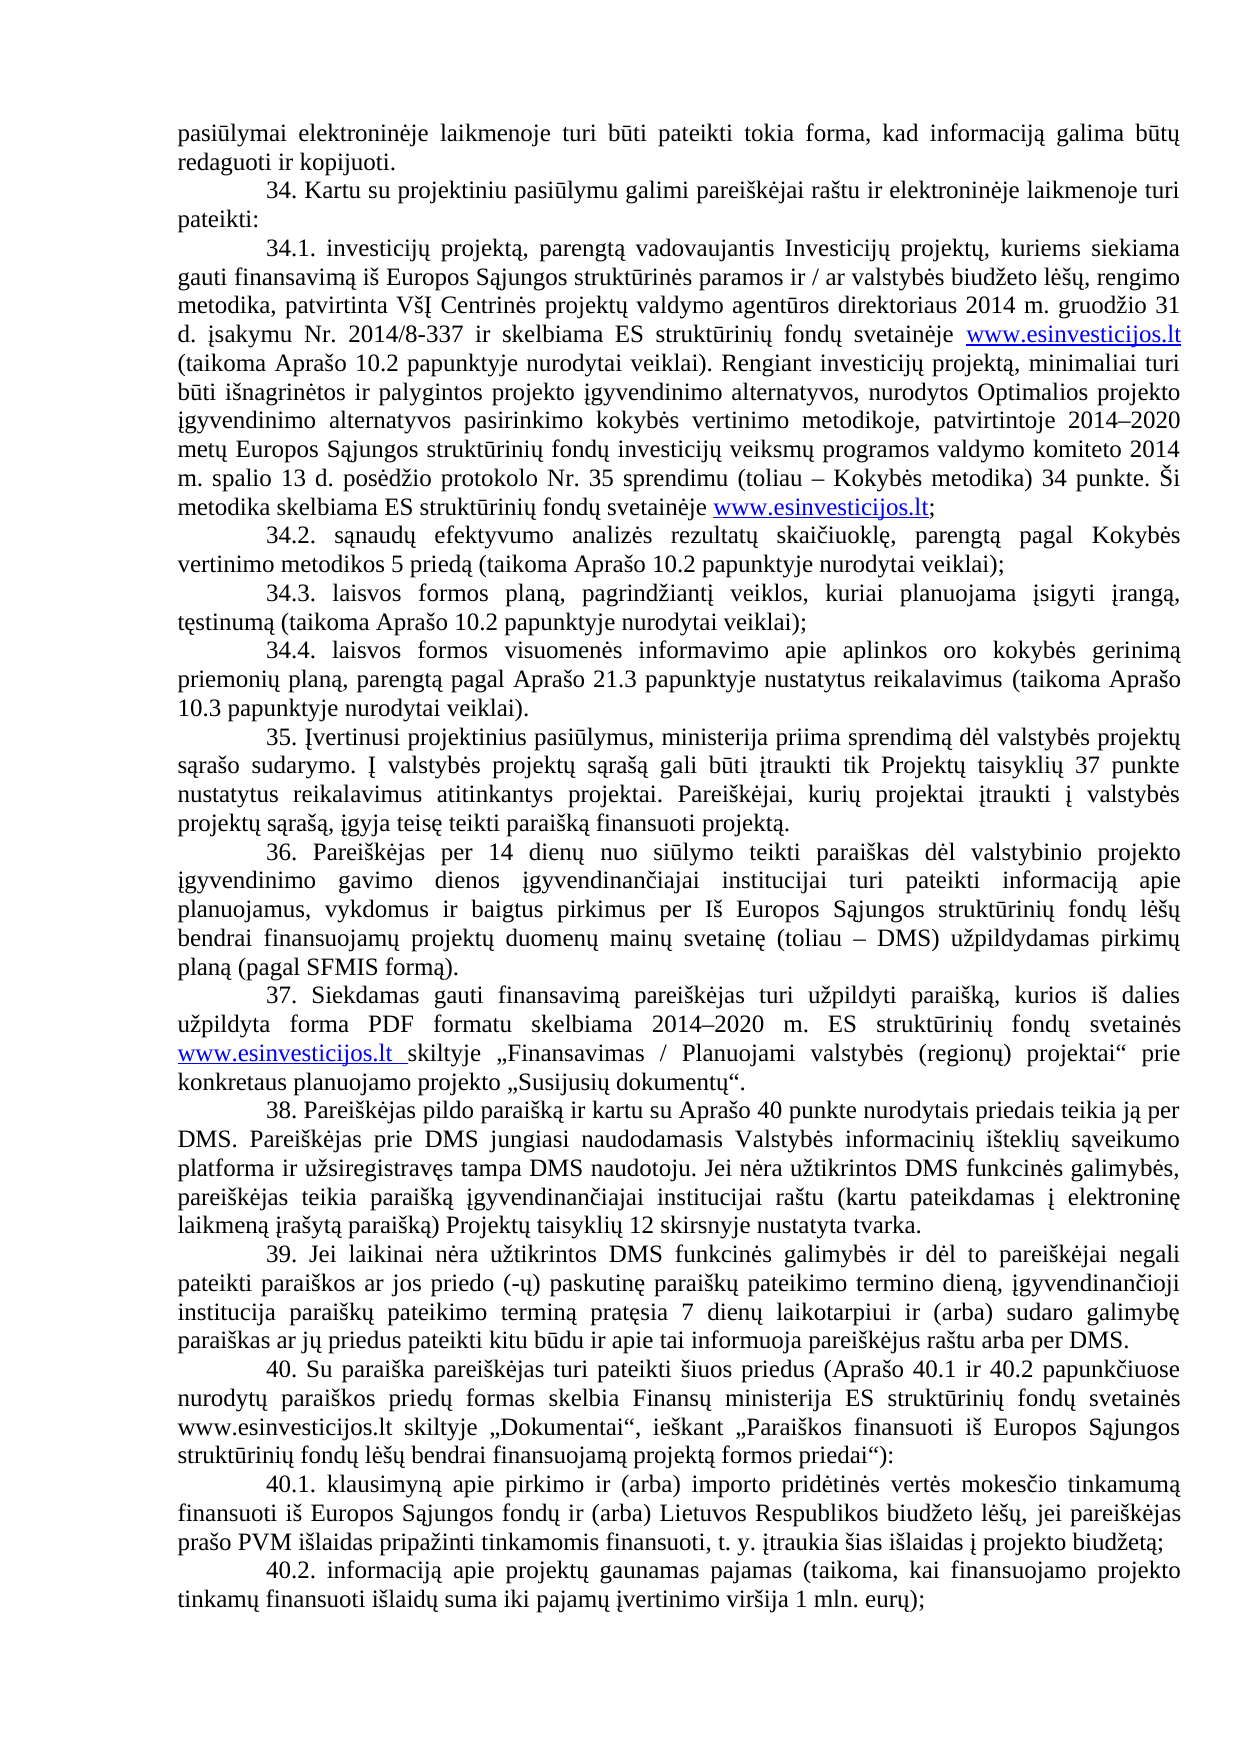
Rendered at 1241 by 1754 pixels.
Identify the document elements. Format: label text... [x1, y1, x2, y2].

text 39. Jei laikinai nėra užtikrintos DMS funkcinės galimybės ir dėl to pareiškėjai negali pateikti paraiškos ar jos priedo (-ų) paskutinę paraiškų pateikimo termino dieną, įgyvendinančioji institucija paraiškų pateikimo terminą pratęsia 7 dienų laikotarpiui ir (arba) sudaro galimybę paraiškas ar jų priedus pateikti kitu būdu ir apie tai informuoja pareiškėjus raštu arba per DMS. [177, 1239, 1181, 1354]
text 34.2. sąnaudų efektyvumo analizės rezultatų skaičiuoklę, parengtą pagal Kokybės vertinimo metodikos 5 priedą (taikoma Aprašo 10.2 papunktyje nurodytai veiklai); [177, 521, 1181, 578]
text 34.4. laisvos formos visuomenės informavimo apie aplinkos oro kokybės gerinimą priemonių planą, parengtą pagal Aprašo 21.3 papunktyje nustatytus reikalavimus (taikoma Aprašo 10.3 papunktyje nurodytai veiklai). [177, 636, 1181, 722]
text 37. Siekdamas gauti finansavimą pareiškėjas turi užpildyti paraišką, kurios iš dalies užpildyta forma PDF formatu skelbiama 2014–2020 m. ES struktūrinių fondų svetainės www.esinvesticijos.lt skiltyje „Finansavimas / Planuojami valstybės (regionų) projektai“ prie konkretaus planuojamo projekto „Susijusių dokumentų“. [177, 981, 1181, 1096]
text 40. Su paraiška pareiškėjas turi pateikti šiuos priedus (Aprašo 40.1 ir 40.2 papunkčiuose nurodytų paraiškos priedų formas skelbia Finansų ministerija ES struktūrinių fondų svetainės www.esinvesticijos.lt skiltyje „Dokumentai“, ieškant „Paraiškos finansuoti iš Europos Sąjungos struktūrinių fondų lėšų bendrai finansuojamą projektą formos priedai“): [177, 1354, 1181, 1469]
text 34.3. laisvos formos planą, pagrindžiantį veiklos, kuriai planuojama įsigyti įrangą, tęstinumą (taikoma Aprašo 10.2 papunktyje nurodytai veiklai); [177, 578, 1181, 636]
text 40.1. klausimyną apie pirkimo ir (arba) importo pridėtinės vertės mokesčio tinkamumą finansuoti iš Europos Sąjungos fondų ir (arba) Lietuvos Respublikos biudžeto lėšų, jei pareiškėjas prašo PVM išlaidas pripažinti tinkamomis finansuoti, t. y. įtraukia šias išlaidas į projekto biudžetą; [177, 1469, 1181, 1556]
text 34.1. investicijų projektą, parengtą vadovaujantis Investicijų projektų, kuriems siekiama gauti finansavimą iš Europos Sąjungos struktūrinės paramos ir / ar valstybės biudžeto lėšų, rengimo metodika, patvirtinta VšĮ Centrinės projektų valdymo agentūros direktoriaus 2014 m. gruodžio 31 d. įsakymu Nr. 2014/8-337 ir skelbiama ES struktūrinių fondų svetainėje www.esinvesticijos.lt (taikoma Aprašo 10.2 papunktyje nurodytai veiklai). Rengiant investicijų projektą, minimaliai turi būti išnagrinėtos ir palygintos projekto įgyvendinimo alternatyvos, nurodytos Optimalios projekto įgyvendinimo alternatyvos pasirinkimo kokybės vertinimo metodikoje, patvirtintoje 2014–2020 metų Europos Sąjungos struktūrinių fondų investicijų veiksmų programos valdymo komiteto 2014 m. spalio 13 d. posėdžio protokolo Nr. 35 sprendimu (toliau – Kokybės metodika) 34 punkte. Ši metodika skelbiama ES struktūrinių fondų svetainėje www.esinvesticijos.lt; [177, 233, 1181, 521]
text 35. Įvertinusi projektinius pasiūlymus, ministerija priima sprendimą dėl valstybės projektų sąrašo sudarymo. Į valstybės projektų sąrašą gali būti įtraukti tik Projektų taisyklių 37 punkte nustatytus reikalavimus atitinkantys projektai. Pareiškėjai, kurių projektai įtraukti į valstybės projektų sąrašą, įgyja teisę teikti paraišką finansuoti projektą. [177, 722, 1181, 837]
text 40.2. informaciją apie projektų gaunamas pajamas (taikoma, kai finansuojamo projekto tinkamų finansuoti išlaidų suma iki pajamų įvertinimo viršija 1 mln. eurų); [177, 1556, 1181, 1613]
text 38. Pareiškėjas pildo paraišką ir kartu su Aprašo 40 punkte nurodytais priedais teikia ją per DMS. Pareiškėjas prie DMS jungiasi naudodamasis Valstybės informacinių išteklių sąveikumo platforma ir užsiregistravęs tampa DMS naudotoju. Jei nėra užtikrintos DMS funkcinės galimybės, pareiškėjas teikia paraišką įgyvendinančiajai institucijai raštu (kartu pateikdamas į elektroninę laikmeną įrašytą paraišką) Projektų taisyklių 12 skirsnyje nustatyta tvarka. [177, 1096, 1181, 1239]
text pasiūlymai elektroninėje laikmenoje turi būti pateikti tokia forma, kad informaciją galima būtų redaguoti ir kopijuoti. [177, 118, 1181, 176]
text 34. Kartu su projektiniu pasiūlymu galimi pareiškėjai raštu ir elektroninėje laikmenoje turi pateikti: [177, 176, 1181, 233]
text 36. Pareiškėjas per 14 dienų nuo siūlymo teikti paraiškas dėl valstybinio projekto įgyvendinimo gavimo dienos įgyvendinančiajai institucijai turi pateikti informaciją apie planuojamus, vykdomus ir baigtus pirkimus per Iš Europos Sąjungos struktūrinių fondų lėšų bendrai finansuojamų projektų duomenų mainų svetainę (toliau – DMS) užpildydamas pirkimų planą (pagal SFMIS formą). [177, 837, 1181, 981]
